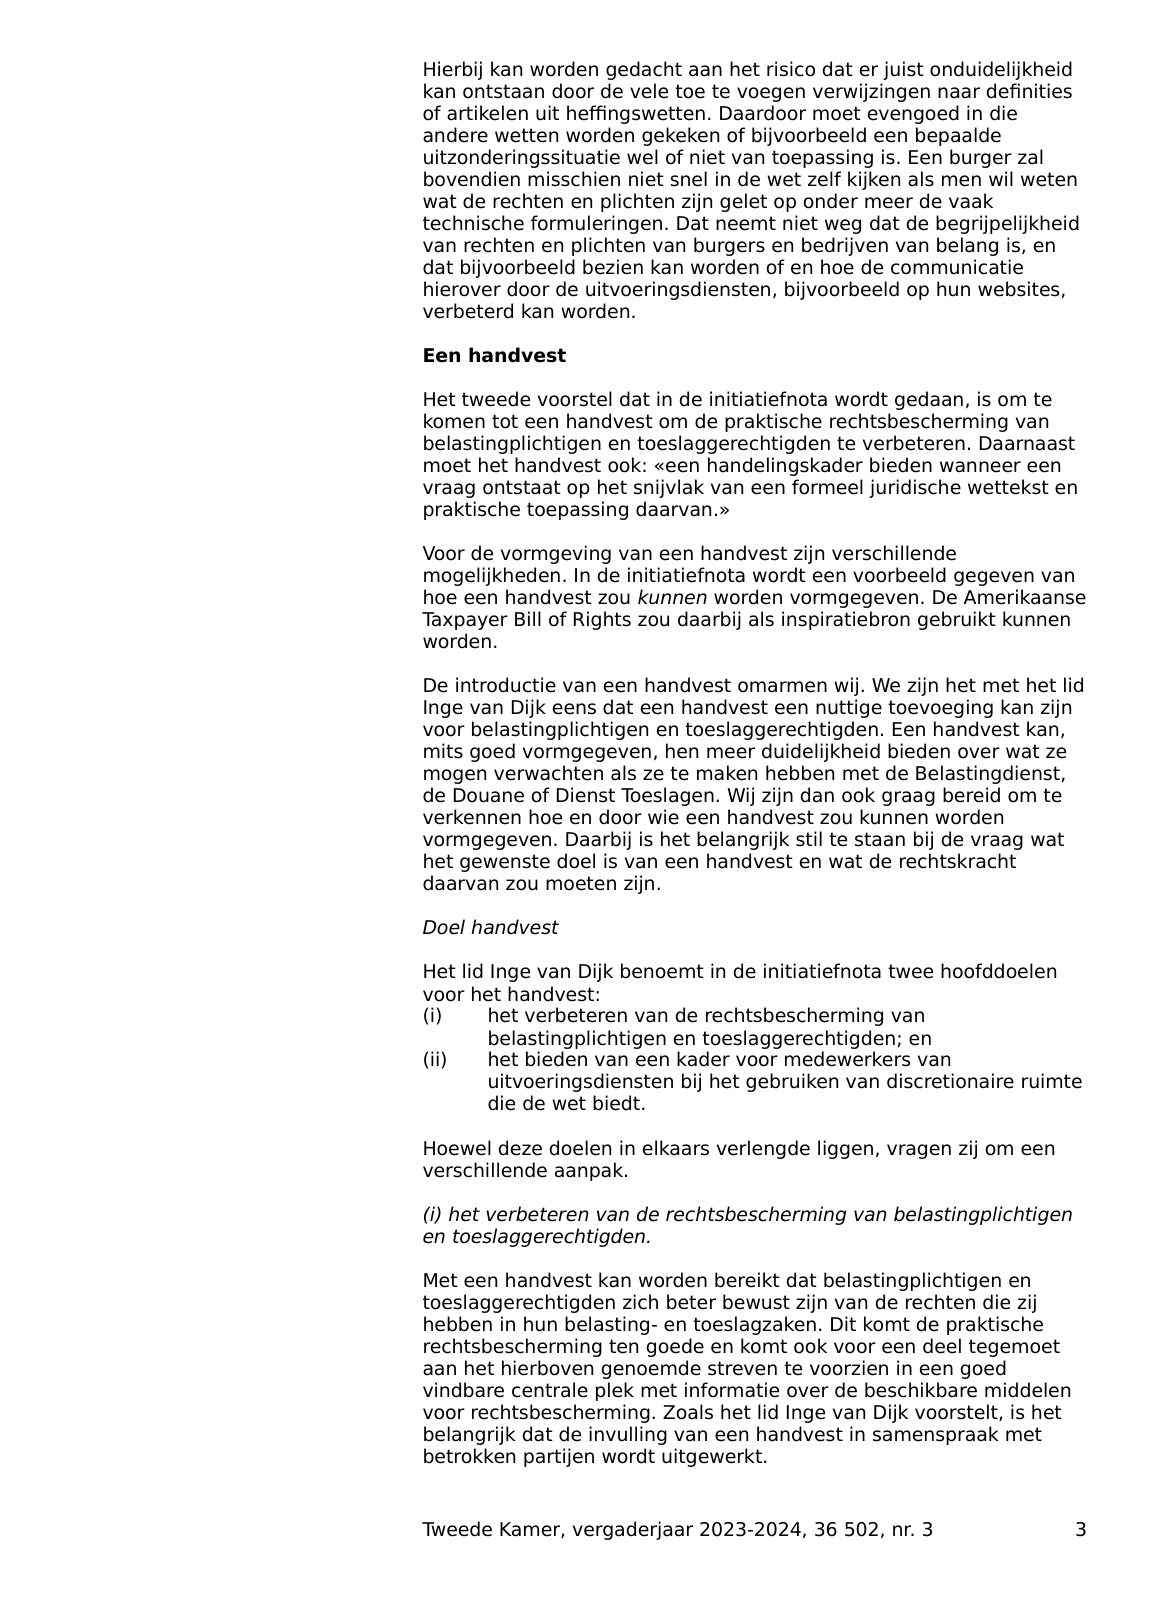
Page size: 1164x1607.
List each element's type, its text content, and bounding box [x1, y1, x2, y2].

subtitle (i) het verbeteren van de rechtsbescherming van belastingplichtigen en toeslaggerechtigden. [422, 1204, 1087, 1248]
text Het tweede voorstel dat in de initiatiefnota wordt gedaan, is om te komen tot een handvest om de praktische rechtsbescherming van belastingplichtigen en toeslaggerechtigden te verbeteren. Daarnaast moet het handvest ook: «een handelingskader bieden wanneer een vraag ontstaat op het snijvlak van een formeel juridische wettekst en praktische toepassing daarvan.» [422, 389, 1087, 521]
subtitle Doel handvest [422, 917, 1087, 939]
text Hoewel deze doelen in elkaars verlengde liggen, vragen zij om een verschillende aanpak. [422, 1137, 1087, 1181]
text Het lid Inge van Dijk benoemt in de initiatiefnota twee hoofddoelen voor het handvest: [422, 961, 1087, 1005]
subtitle Een handvest [422, 345, 1087, 367]
text De introductie van een handvest omarmen wij. We zijn het met het lid Inge van Dijk eens dat een handvest een nuttige toevoeging kan zijn voor belastingplichtigen en toeslaggerechtigden. Een handvest kan, mits goed vormgegeven, hen meer duidelijkheid bieden over wat ze mogen verwachten als ze te maken hebben met de Belastingdienst, de Douane of Dienst Toeslagen. Wij zijn dan ook graag bereid om te verkennen hoe en door wie een handvest zou kunnen worden vormgegeven. Daarbij is het belangrijk stil te staan bij de vraag wat het gewenste doel is van een handvest en wat de rechtskracht daarvan zou moeten zijn. [422, 675, 1087, 895]
text (ii) het bieden van een kader voor medewerkers van uitvoeringsdiensten bij het gebruiken van discretionaire ruimte die de wet biedt. [422, 1049, 1087, 1115]
text (i) het verbeteren van de rechtsbescherming van belastingplichtigen en toeslaggerechtigden; en [422, 1005, 1087, 1049]
text Met een handvest kan worden bereikt dat belastingplichtigen en toeslaggerechtigden zich beter bewust zijn van de rechten die zij hebben in hun belasting- en toeslagzaken. Dit komt de praktische rechtsbescherming ten goede en komt ook voor een deel tegemoet aan het hierboven genoemde streven te voorzien in een goed vindbare centrale plek met informatie over de beschikbare middelen voor rechtsbescherming. Zoals het lid Inge van Dijk voorstelt, is het belangrijk dat de invulling van een handvest in samenspraak met betrokken partijen wordt uitgewerkt. [422, 1270, 1087, 1468]
text Hierbij kan worden gedacht aan het risico dat er juist onduidelijkheid kan ontstaan door de vele toe te voegen verwijzingen naar definities of artikelen uit heffingswetten. Daardoor moet evengoed in die andere wetten worden gekeken of bijvoorbeeld een bepaalde uitzonderingssituatie wel of niet van toepassing is. Een burger zal bovendien misschien niet snel in de wet zelf kijken als men wil weten wat de rechten en plichten zijn gelet op onder meer de vaak technische formuleringen. Dat neemt niet weg dat de begrijpelijkheid van rechten en plichten van burgers en bedrijven van belang is, en dat bijvoorbeeld bezien kan worden of en hoe de communicatie hierover door de uitvoeringsdiensten, bijvoorbeeld op hun websites, verbeterd kan worden. [422, 59, 1087, 323]
text Voor de vormgeving van een handvest zijn verschillende mogelijkheden. In de initiatiefnota wordt een voorbeeld gegeven van hoe een handvest zou kunnen worden vormgegeven. De Amerikaanse Taxpayer Bill of Rights zou daarbij als inspiratiebron gebruikt kunnen worden. [422, 543, 1087, 653]
